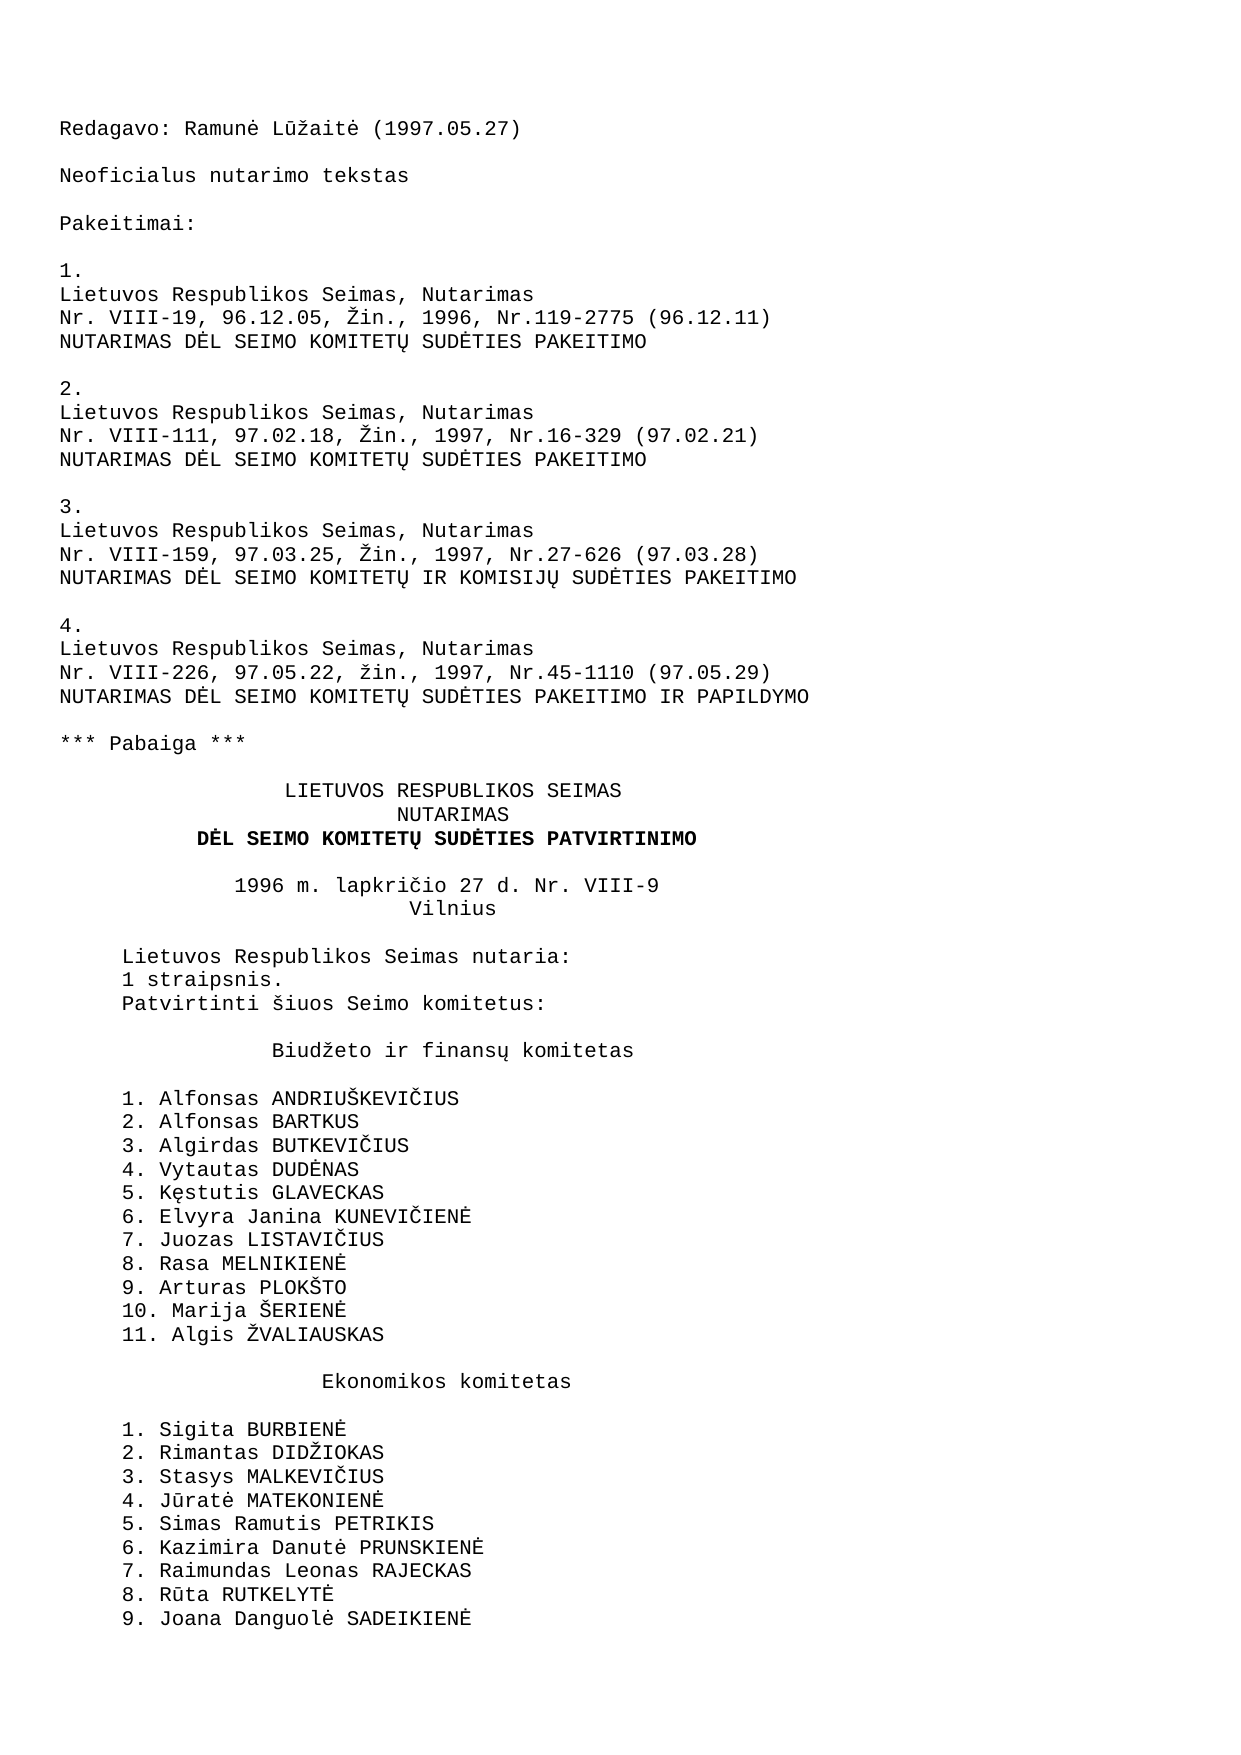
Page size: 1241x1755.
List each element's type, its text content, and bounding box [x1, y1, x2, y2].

text 1996 m. lapkričio 27 d. Nr. VIII-9 [59, 875, 1122, 898]
text 5. Kęstutis GLAVECKAS [59, 1182, 1122, 1206]
text LIETUVOS RESPUBLIKOS SEIMAS [59, 780, 1122, 804]
text Ekonomikos komitetas [59, 1371, 1122, 1395]
text 4. [59, 615, 1122, 638]
text Nr. VIII-19, 96.12.05, Žin., 1996, Nr.119-2775 (96.12.11) [59, 307, 1122, 331]
text 8. Rūta RUTKELYTĖ [59, 1584, 1122, 1608]
text Lietuvos Respublikos Seimas, Nutarimas [59, 520, 1122, 544]
text Nr. VIII-226, 97.05.22, žin., 1997, Nr.45-1110 (97.05.29) [59, 662, 1122, 686]
text 9. Joana Danguolė SADEIKIENĖ [59, 1608, 1122, 1631]
text NUTARIMAS DĖL SEIMO KOMITETŲ SUDĖTIES PAKEITIMO [59, 331, 1122, 354]
text 9. Arturas PLOKŠTO [59, 1277, 1122, 1300]
text Nr. VIII-159, 97.03.25, Žin., 1997, Nr.27-626 (97.03.28) [59, 544, 1122, 567]
text Vilnius [59, 898, 1122, 922]
text NUTARIMAS DĖL SEIMO KOMITETŲ SUDĖTIES PAKEITIMO IR PAPILDYMO [59, 686, 1122, 709]
text Nr. VIII-111, 97.02.18, Žin., 1997, Nr.16-329 (97.02.21) [59, 426, 1122, 449]
text 1. Sigita BURBIENĖ [59, 1419, 1122, 1442]
text Patvirtinti šiuos Seimo komitetus: [59, 993, 1122, 1017]
text 6. Elvyra Janina KUNEVIČIENĖ [59, 1206, 1122, 1229]
text Biudžeto ir finansų komitetas [59, 1040, 1122, 1064]
text Neoficialus nutarimo tekstas [59, 165, 1122, 189]
text 2. Rimantas DIDŽIOKAS [59, 1442, 1122, 1466]
text 7. Juozas LISTAVIČIUS [59, 1229, 1122, 1253]
text 5. Simas Ramutis PETRIKIS [59, 1513, 1122, 1537]
text 6. Kazimira Danutė PRUNSKIENĖ [59, 1537, 1122, 1561]
text Lietuvos Respublikos Seimas, Nutarimas [59, 284, 1122, 307]
text *** Pabaiga *** [59, 733, 1122, 757]
text 2. Alfonsas BARTKUS [59, 1111, 1122, 1135]
text 1. [59, 260, 1122, 284]
text NUTARIMAS [59, 804, 1122, 827]
text 10. Marija ŠERIENĖ [59, 1300, 1122, 1324]
text 1. Alfonsas ANDRIUŠKEVIČIUS [59, 1088, 1122, 1111]
text 3. [59, 496, 1122, 520]
text Lietuvos Respublikos Seimas, Nutarimas [59, 638, 1122, 662]
text DĖL SEIMO KOMITETŲ SUDĖTIES PATVIRTINIMO [59, 827, 1122, 851]
text 8. Rasa MELNIKIENĖ [59, 1253, 1122, 1277]
text NUTARIMAS DĖL SEIMO KOMITETŲ IR KOMISIJŲ SUDĖTIES PAKEITIMO [59, 567, 1122, 591]
text 2. [59, 378, 1122, 402]
text 7. Raimundas Leonas RAJECKAS [59, 1561, 1122, 1584]
text Redagavo: Ramunė Lūžaitė (1997.05.27) [59, 118, 1122, 142]
text 3. Algirdas BUTKEVIČIUS [59, 1135, 1122, 1158]
text Lietuvos Respublikos Seimas, Nutarimas [59, 402, 1122, 426]
text Pakeitimai: [59, 213, 1122, 236]
text 11. Algis ŽVALIAUSKAS [59, 1324, 1122, 1348]
text 4. Vytautas DUDĖNAS [59, 1158, 1122, 1182]
text 4. Jūratė MATEKONIENĖ [59, 1489, 1122, 1513]
text NUTARIMAS DĖL SEIMO KOMITETŲ SUDĖTIES PAKEITIMO [59, 449, 1122, 473]
text 1 straipsnis. [59, 969, 1122, 993]
text Lietuvos Respublikos Seimas nutaria: [59, 946, 1122, 969]
text 3. Stasys MALKEVIČIUS [59, 1466, 1122, 1489]
